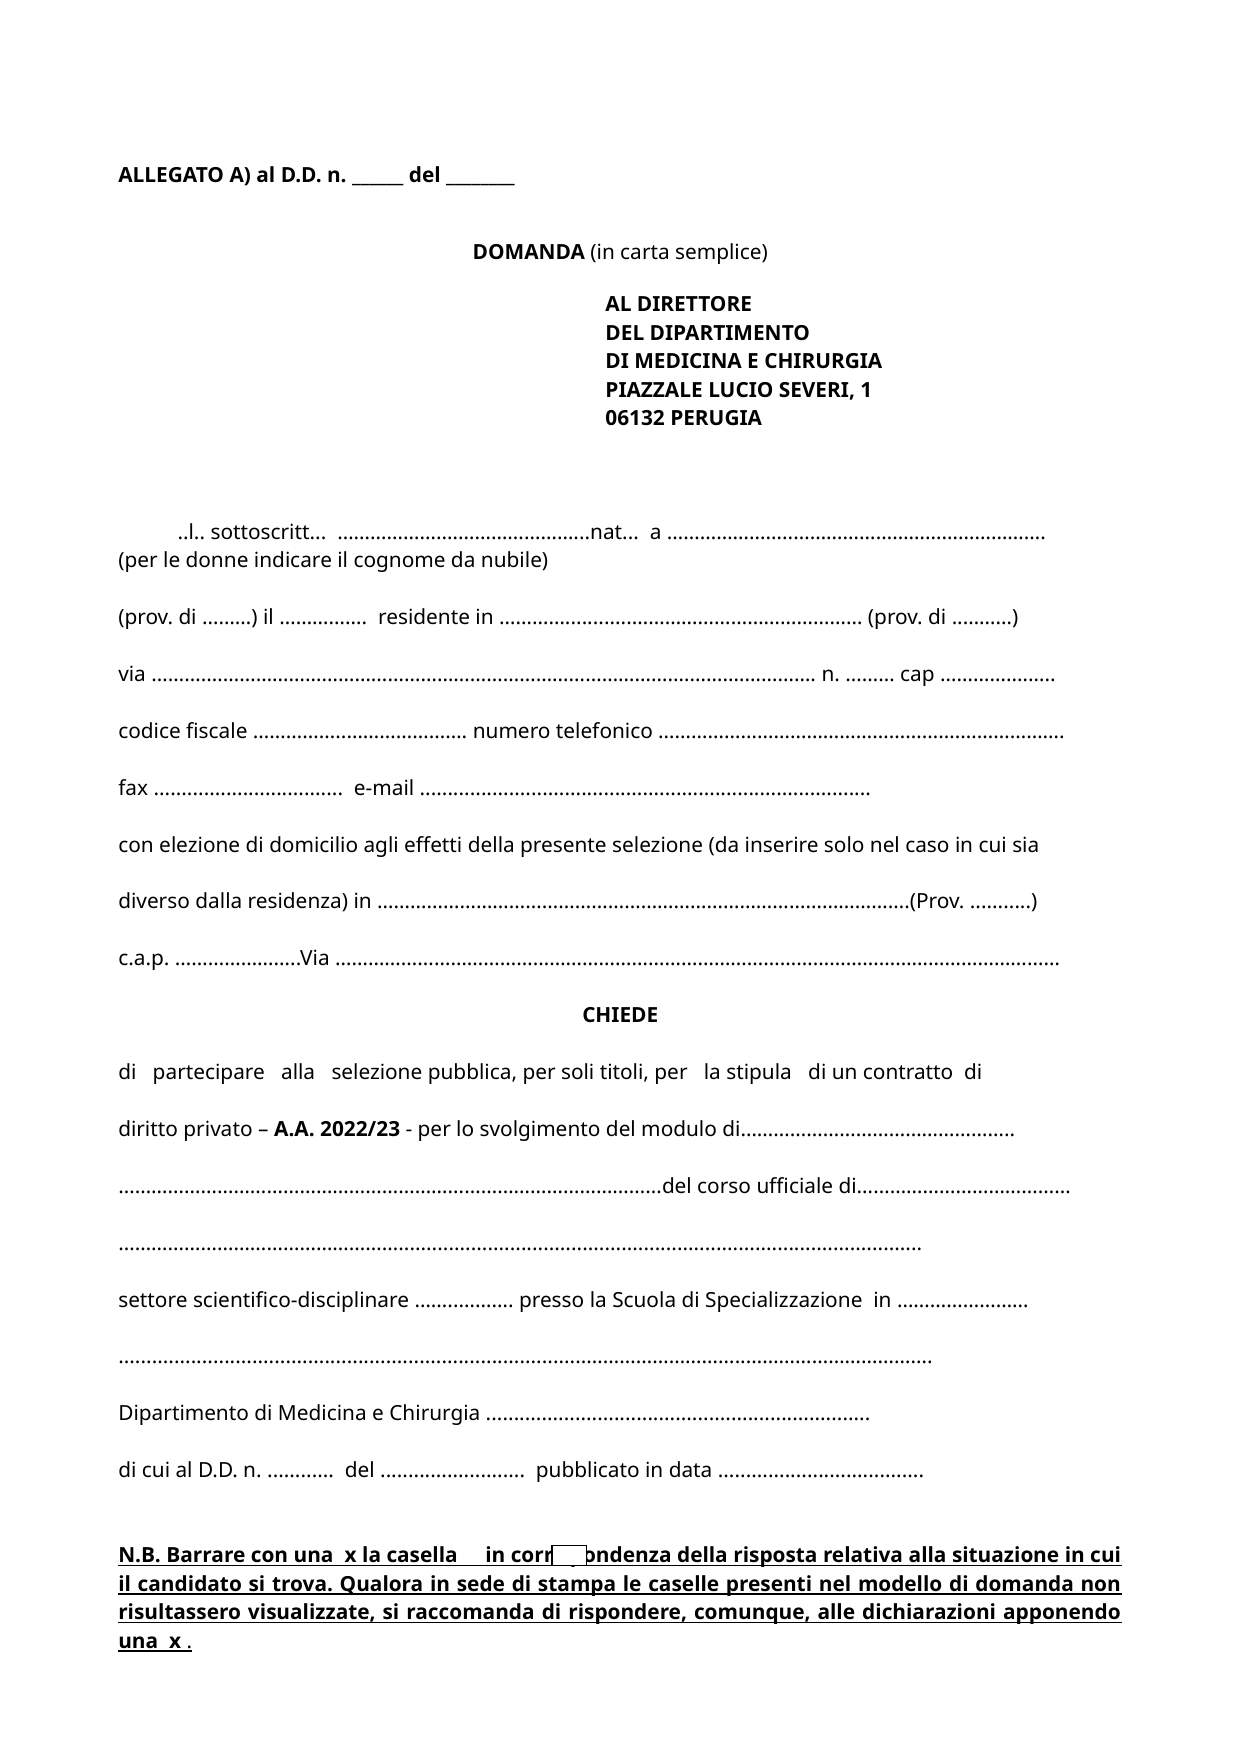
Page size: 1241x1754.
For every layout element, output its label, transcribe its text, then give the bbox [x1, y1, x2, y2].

text di cui al D.D. n. ............ del .......................... pubblicato in data ..................................... [118, 1455, 1122, 1484]
text …………………………………………….............................................................................................. [118, 1228, 1122, 1256]
text diverso dalla residenza) in …………………………………………………………………………………….(Prov. ...........) [118, 887, 1122, 915]
text CHIEDE [118, 1000, 1122, 1029]
text il candidato si trova. Qualora in sede di stampa le caselle presenti nel modello di domanda non [118, 1566, 1122, 1593]
text N.B. Barrare con una x la casella in corrispondenza della risposta relativa alla situazione in cui [118, 1541, 1122, 1565]
text con elezione di domicilio agli effetti della presente selezione (da inserire solo nel caso in cui sia [118, 830, 1122, 858]
subtitle ALLEGATO A) al D.D. n. ______ del ________ [118, 160, 1122, 189]
text (prov. di ………) il ……………. residente in …………............…………………………………… (prov. di ..………) [118, 602, 1122, 631]
text ....................................................................................………………………..……………………………. [118, 1342, 1122, 1370]
text risultassero visualizzate, si raccomanda di rispondere, comunque, alle dichiarazioni apponendo [118, 1595, 1122, 1622]
text c.a.p. …………………..Via …………………………………………………………………………………………………………………… [118, 943, 1122, 972]
text settore scientifico-disciplinare ……..………. presso la Scuola di Specializzazione in …………………… [118, 1285, 1122, 1313]
table_header [111, 289, 605, 432]
text codice fiscale ……………..…………………. numero telefonico ……………………………………………….………………. [118, 716, 1122, 744]
text ..l.. sottoscritt... ……………….……………………...nat... a …………………..………………………………………. [118, 517, 1122, 545]
text di partecipare alla selezione pubblica, per soli titoli, per la stipula di un contratto di [118, 1057, 1122, 1086]
text una x . [118, 1623, 1122, 1654]
text diritto privato – A.A. 2022/23 - per lo svolgimento del modulo di………………………………………….. [118, 1114, 1122, 1142]
table_header AL DIRETTORE DEL DIPARTIMENTO DI MEDICINA E CHIRURGIA PIAZZALE LUCIO SEVERI, 1 06132 PERUGIA [605, 289, 1100, 432]
text (per le donne indicare il cognome da nubile) [118, 545, 1122, 574]
text via ……….………………………………………………………………………….……….……………. n. ……… cap ………….…….. [118, 659, 1122, 687]
text Dipartimento di Medicina e Chirurgia ..................................................................... [118, 1398, 1122, 1427]
text fax .................................. e-mail ................................................................................. [118, 773, 1122, 801]
text ………………………………………………………………………………………del corso ufficiale di………………………………… [118, 1171, 1122, 1199]
subtitle DOMANDA (in carta semplice) [118, 237, 1122, 265]
